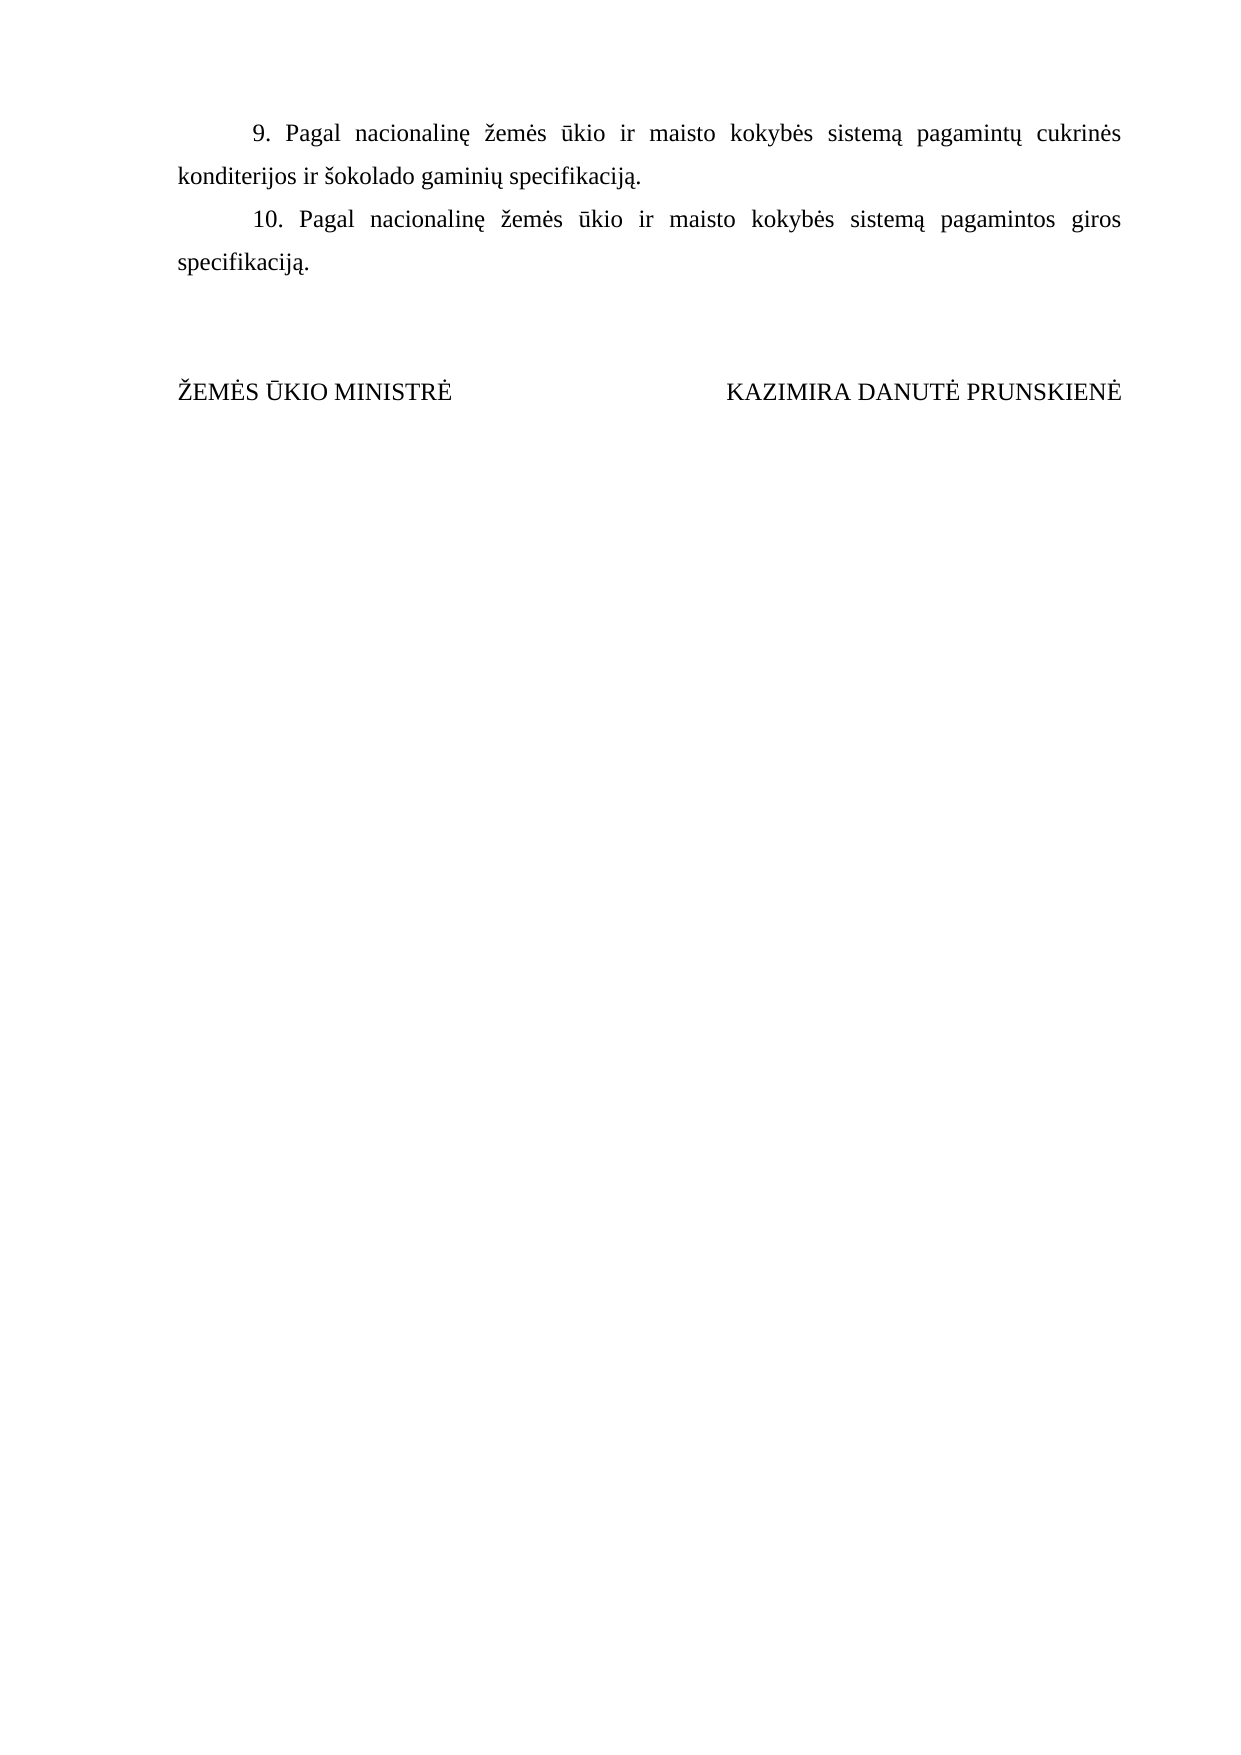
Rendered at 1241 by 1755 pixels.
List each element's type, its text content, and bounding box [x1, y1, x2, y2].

text ŽEMĖS ŪKIO MINISTRĖ KAZIMIRA DANUTĖ PRUNSKIENĖ [177, 377, 1122, 406]
text 9. Pagal nacionalinę žemės ūkio ir maisto kokybės sistemą pagamintų cukrinės konditerijos ir šokolado gaminių specifikaciją. [177, 118, 1122, 190]
text 10. Pagal nacionalinę žemės ūkio ir maisto kokybės sistemą pagamintos giros specifikaciją. [177, 204, 1122, 276]
